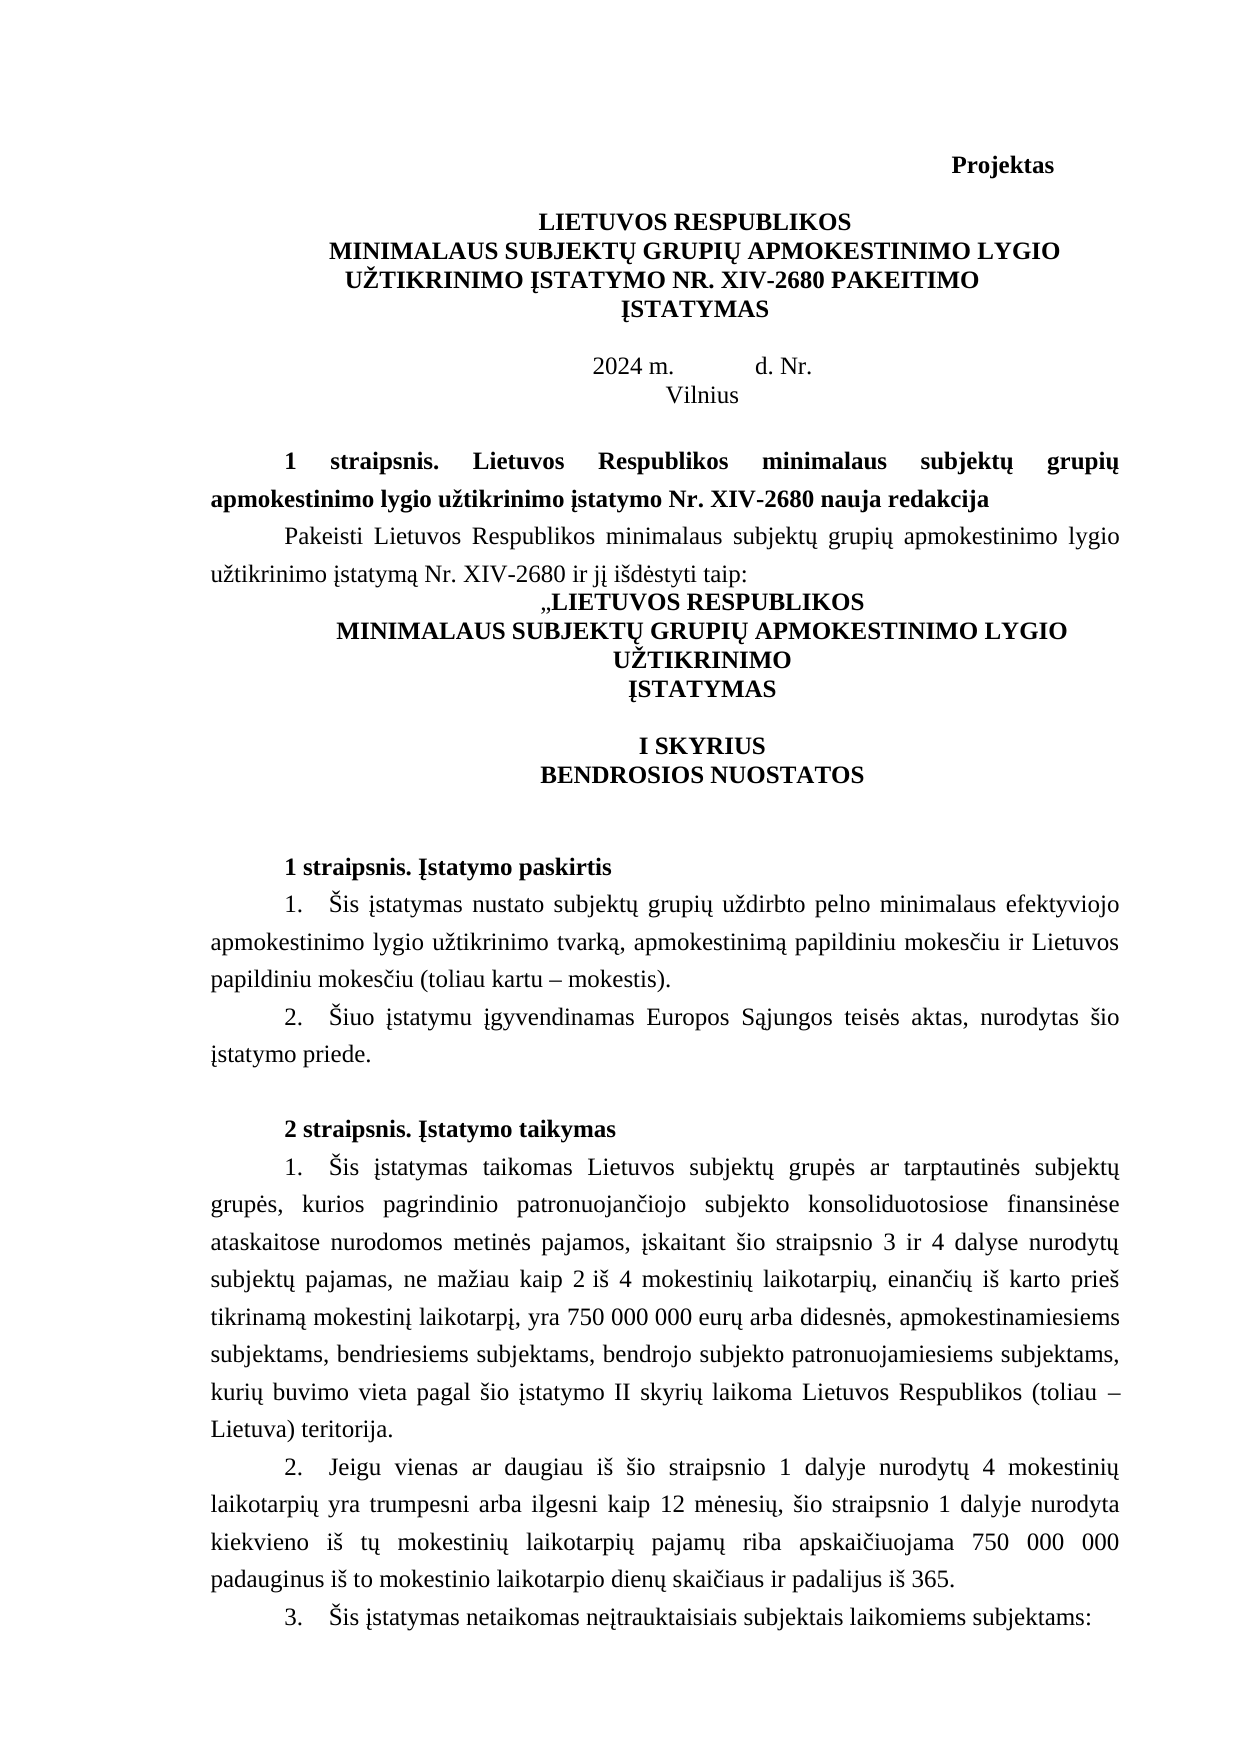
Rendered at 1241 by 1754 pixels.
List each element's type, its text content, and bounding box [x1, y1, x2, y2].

text Vilnius [210, 380, 1120, 409]
text MINIMALAUS SUBJEKTŲ GRUPIŲ APMOKESTINIMO LYGIO UŽTIKRINIMO ĮSTATYMO NR. XIV-2680 PAKEITIMO [210, 236, 1120, 294]
text 1. Šis įstatymas taikomas Lietuvos subjektų grupės ar tarptautinės subjektų grupės, kurios pagrindinio patronuojančiojo subjekto konsoliduotosiose finansinėse ataskaitose nurodomos metinės pajamos, įskaitant šio straipsnio 3 ir 4 dalyse nurodytų subjektų pajamas, ne mažiau kaip 2 iš 4 mokestinių laikotarpių, einančių iš karto prieš tikrinamą mokestinį laikotarpį, yra 750 000 000 eurų arba didesnės, apmokestinamiesiems subjektams, bendriesiems subjektams, bendrojo subjekto patronuojamiesiems subjektams, kurių buvimo vieta pagal šio įstatymo II skyrių laikoma Lietuvos Respublikos (toliau – Lietuva) teritorija. [210, 1143, 1120, 1443]
text MINIMALAUS SUBJEKTŲ GRUPIŲ APMOKESTINIMO LYGIO UŽTIKRINIMO [284, 616, 1120, 674]
text 2024 m. d. Nr. [210, 351, 1120, 380]
text 2. Jeigu vienas ar daugiau iš šio straipsnio 1 dalyje nurodytų 4 mokestinių laikotarpių yra trumpesni arba ilgesni kaip 12 mėnesių, šio straipsnio 1 dalyje nurodyta kiekvieno iš tų mokestinių laikotarpių pajamų riba apskaičiuojama 750 000 000 padauginus iš to mokestinio laikotarpio dienų skaičiaus ir padalijus iš 365. [210, 1443, 1120, 1593]
text 2 straipsnis. Įstatymo taikymas [210, 1106, 1120, 1143]
text 1 straipsnis. Lietuvos Respublikos minimalaus subjektų grupių apmokestinimo lygio užtikrinimo įstatymo Nr. XIV-2680 nauja redakcija [210, 437, 1120, 512]
text 1. Šis įstatymas nustato subjektų grupių uždirbto pelno minimalaus efektyviojo apmokestinimo lygio užtikrinimo tvarką, apmokestinimą papildiniu mokesčiu ir Lietuvos papildiniu mokesčiu (toliau kartu – mokestis). [210, 881, 1120, 993]
text I SKYRIUS [210, 731, 1120, 760]
text „LIETUVOS RESPUBLIKOS [284, 587, 1120, 616]
text ĮSTATYMAS [284, 674, 1120, 702]
text BENDROSIOS NUOSTATOS [210, 760, 1120, 789]
text ĮSTATYMAS [210, 294, 1120, 322]
text Projektas [750, 150, 1120, 179]
text LIETUVOS RESPUBLIKOS [210, 207, 1120, 236]
text 3. Šis įstatymas netaikomas neįtrauktaisiais subjektais laikomiems subjektams: [210, 1593, 1120, 1631]
text 1 straipsnis. Įstatymo paskirtis [210, 843, 1120, 881]
text 2. Šiuo įstatymu įgyvendinamas Europos Sąjungos teisės aktas, nurodytas šio įstatymo priede. [210, 993, 1120, 1068]
text Pakeisti Lietuvos Respublikos minimalaus subjektų grupių apmokestinimo lygio užtikrinimo įstatymą Nr. XIV-2680 ir jį išdėstyti taip: [210, 512, 1120, 587]
